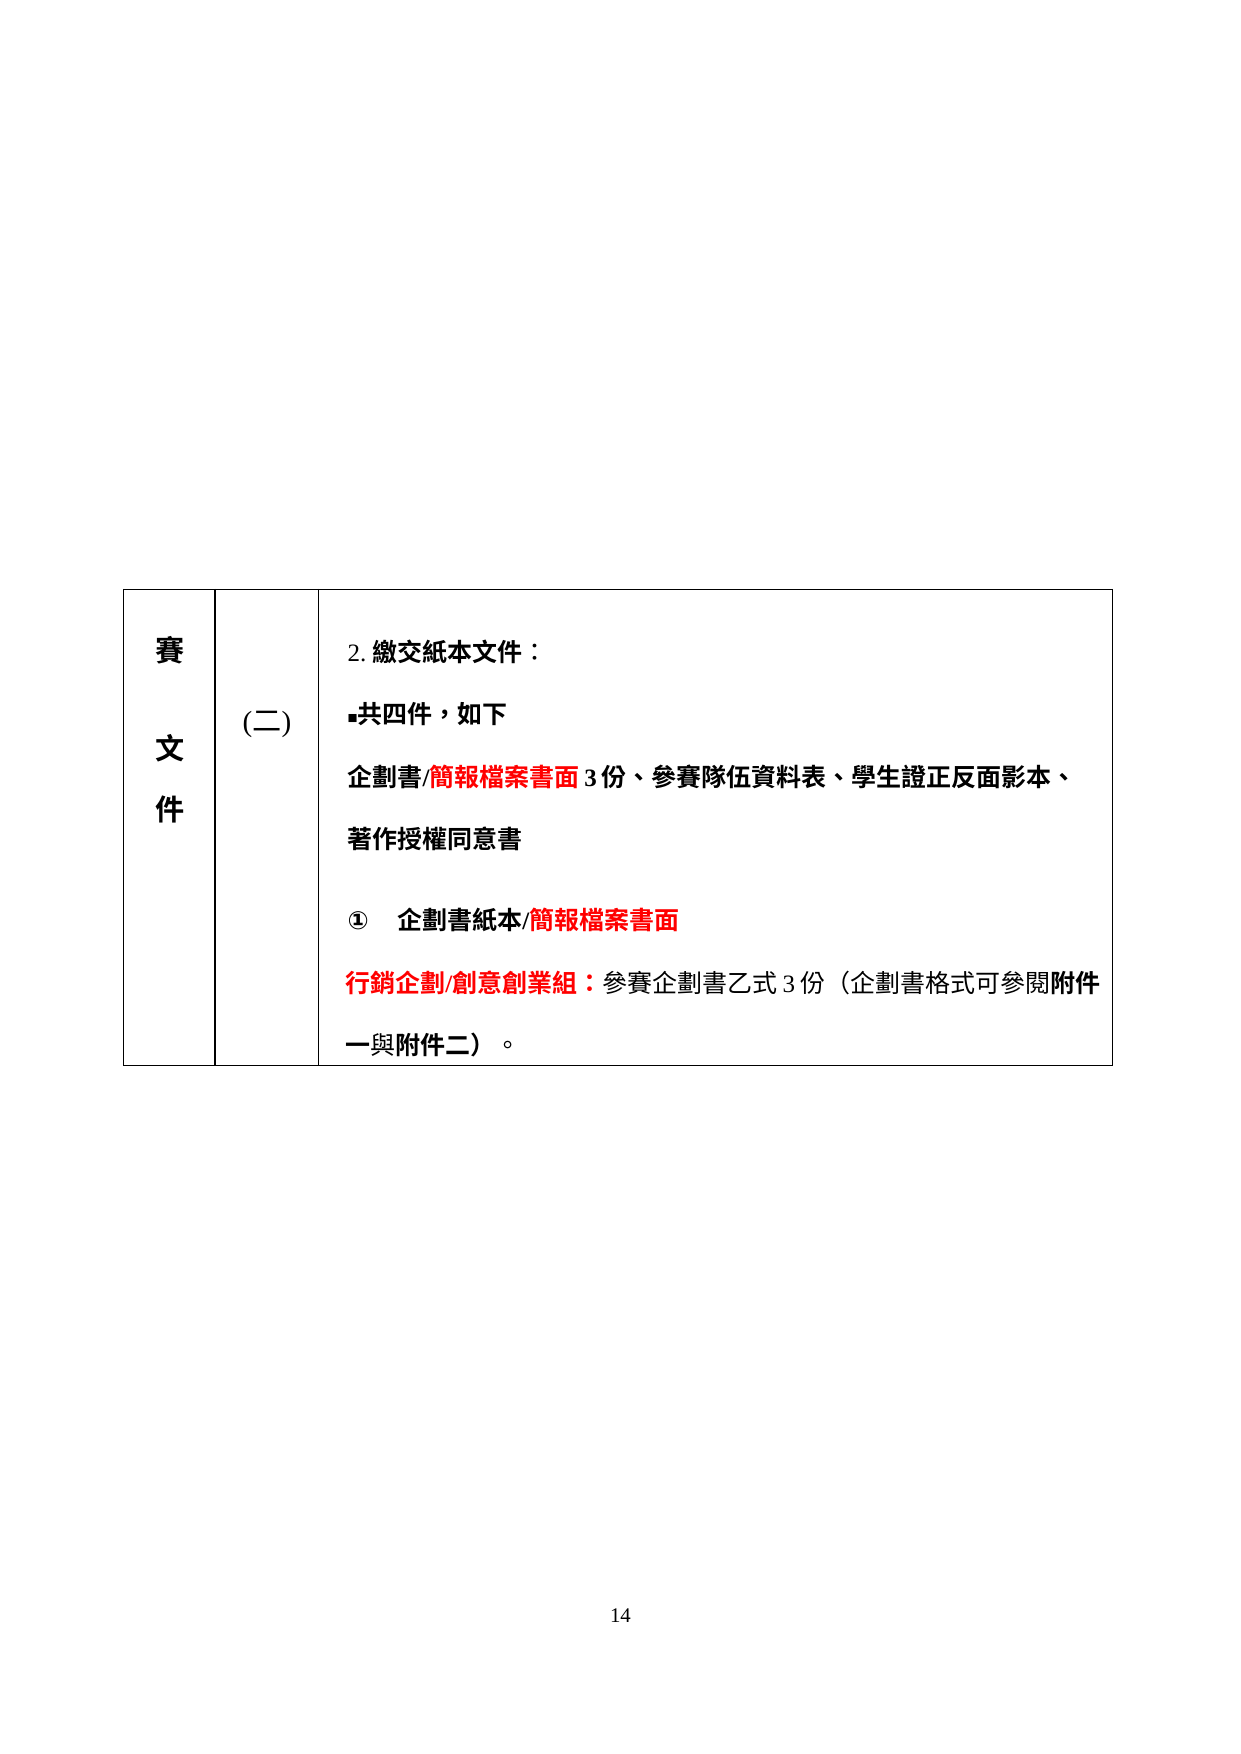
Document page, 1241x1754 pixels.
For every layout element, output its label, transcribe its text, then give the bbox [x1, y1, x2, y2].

table_cell [216, 829, 318, 1065]
table_cell 初賽檔案文件上傳與繳交時間： 2024年2月1日(四)至2024年2月27日(二)。 1.上傳企劃書/簡報檔案書面電子檔 僅接受單一pdf檔，故請將企劃書電子檔存成pdf格式，檔案大小在10M以內。上傳網址：https://forms.gle/7ZVgMoGRNKk2iB8w6 2. 繳交紙本文件： ■共四件，如下 企劃書/簡報檔案書面3份、參賽隊伍資料表、學生證正反面影本、著作授權同意書 企劃書紙本/簡報檔案書面 行銷企劃/創意創業組：參賽企劃書乙式3份（企劃書格式可參閱附件一與附件二）。 英文商品解說組：簡報檔案書面乙式3份（內容可參閱附件三）。 參賽隊伍資料表: 參賽隊伍資料表一份，須有指導老師與隊長簽名，參賽隊伍資料表請參閱附件四。 學生證正反面影本: 參賽隊伍中所有成員之學生證正反面影本各一份，請參閱附件五。 著作授權同意書: 授權同意書一份，須有每位授權人簽名，授權同意書請參閱附件六。 ※以上紙本資料請寄： 710301臺南市永康區南台街1號，南臺科技大學 休閒系 經營企劃案暨專題製作競賽活動小組收 ※參賽隊伍資料表、學生證正反面影本黏貼表、著作授權同意書亦可至競賽活動網址下載： https://business.stust.edu.tw/tc/node/HighSchool_downloads [319, 590, 1112, 1065]
table_cell (二) [216, 590, 318, 829]
table_cell [124, 829, 214, 1065]
table_cell 賽 文 件 [124, 590, 214, 829]
